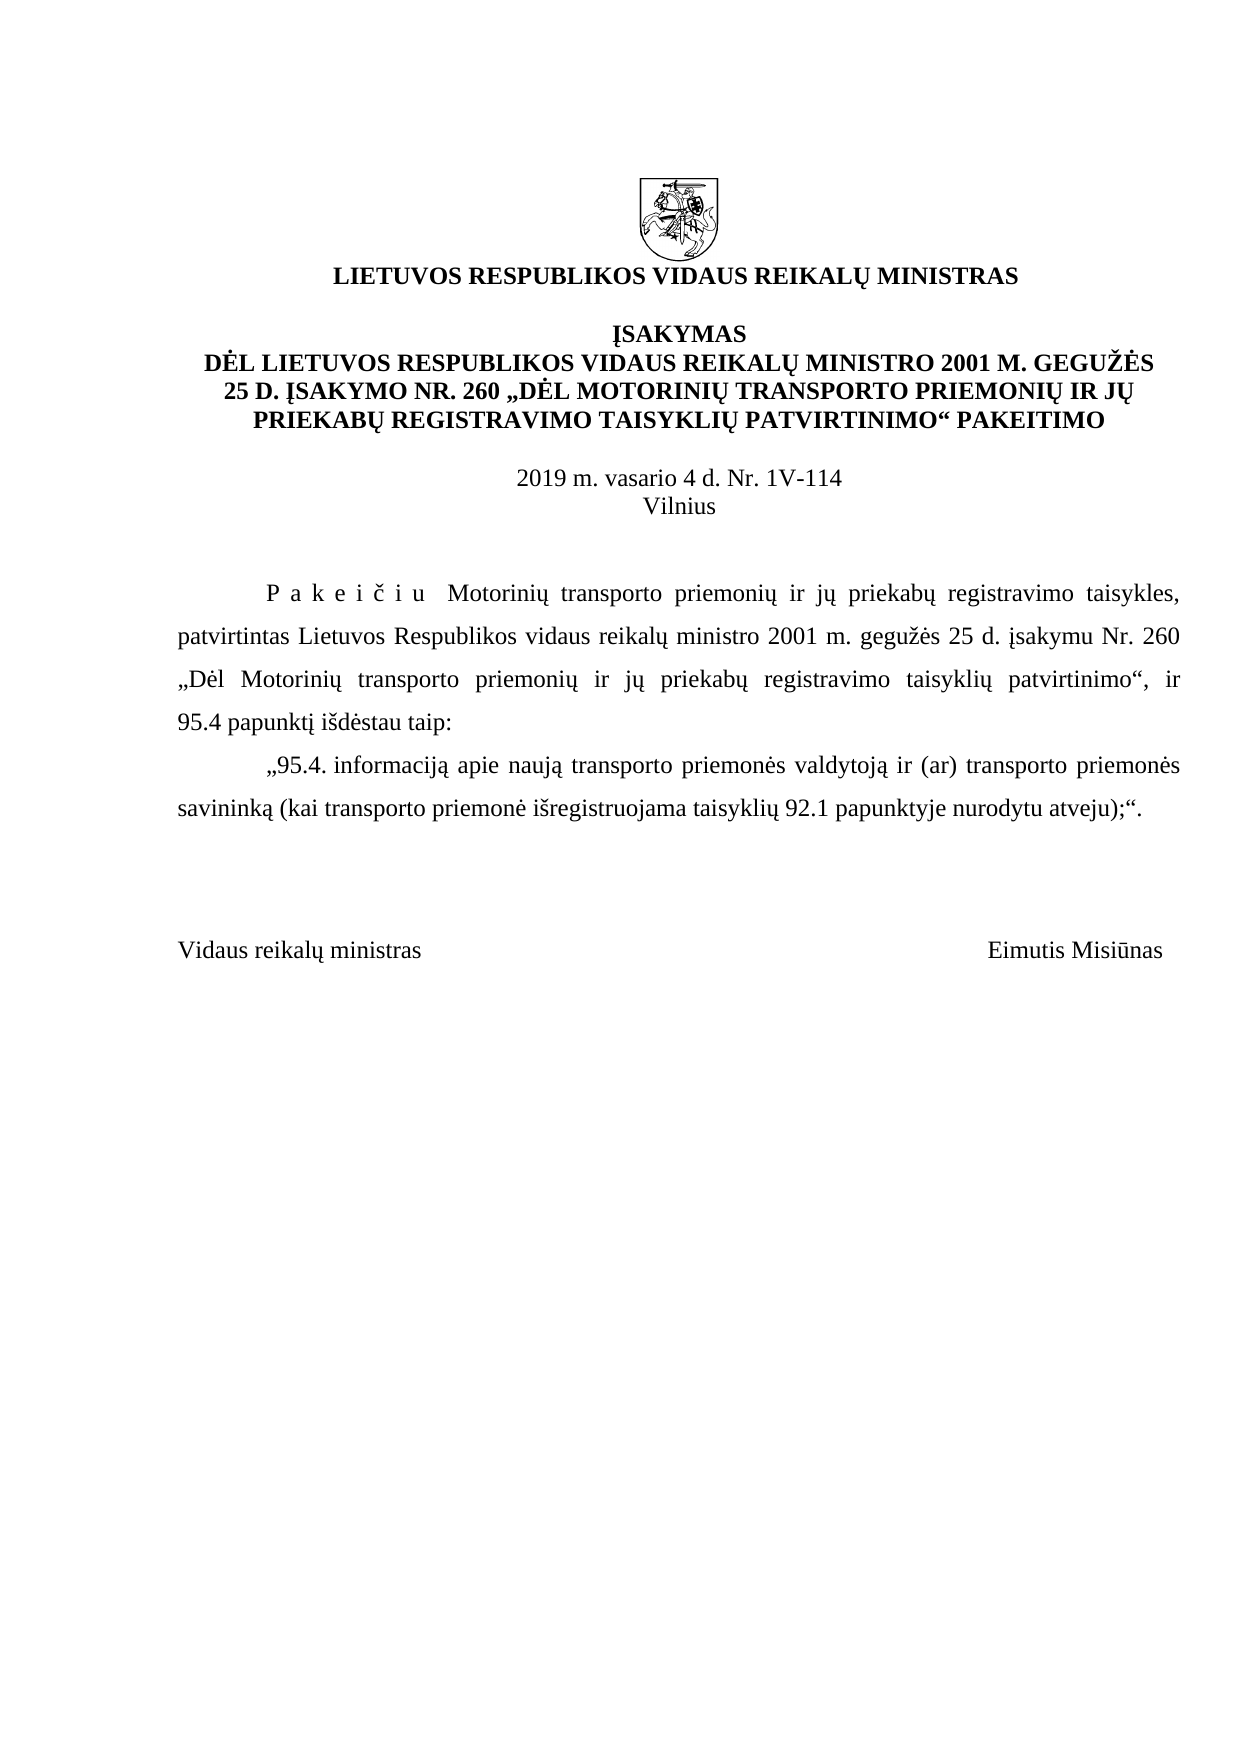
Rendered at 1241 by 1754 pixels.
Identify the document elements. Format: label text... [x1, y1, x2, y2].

text Vilnius [177, 491, 1181, 520]
text Vidaus reikalų ministras Eimutis Misiūnas [177, 936, 1181, 964]
text 2019 m. vasario 4 d. Nr. 1V-114 [177, 463, 1181, 491]
text „95.4. informaciją apie naują transporto priemonės valdytoją ir (ar) transporto priemonės savininką (kai transporto priemonė išregistruojama taisyklių 92.1 papunktyje nurodytu atveju);“. [177, 750, 1181, 822]
text ĮSAKYMAS [177, 319, 1181, 348]
text LIETUVOS RESPUBLIKOS VIDAUS REIKALŲ MINISTRAS [177, 261, 1181, 290]
text DĖL LIETUVOS RESPUBLIKOS VIDAUS REIKALŲ MINISTRO 2001 M. GEGUŽĖS 25 D. ĮSAKYMO nR. 260 „DĖL MOTORINIŲ TRANSPORTO PRIEMONIŲ IR JŲ PRIEKABŲ REGISTRAVIMO TAISYKLIŲ PATVIRTINIMO“ PAKEITIMO [177, 348, 1181, 434]
text Pakeičiu Motorinių transporto priemonių ir jų priekabų registravimo taisykles, patvirtintas Lietuvos Respublikos vidaus reikalų ministro 2001 m. gegužės 25 d. įsakymu Nr. 260 „Dėl Motorinių transporto priemonių ir jų priekabų registravimo taisyklių patvirtinimo“, ir 95.4 papunktį išdėstau taip: [177, 578, 1181, 736]
